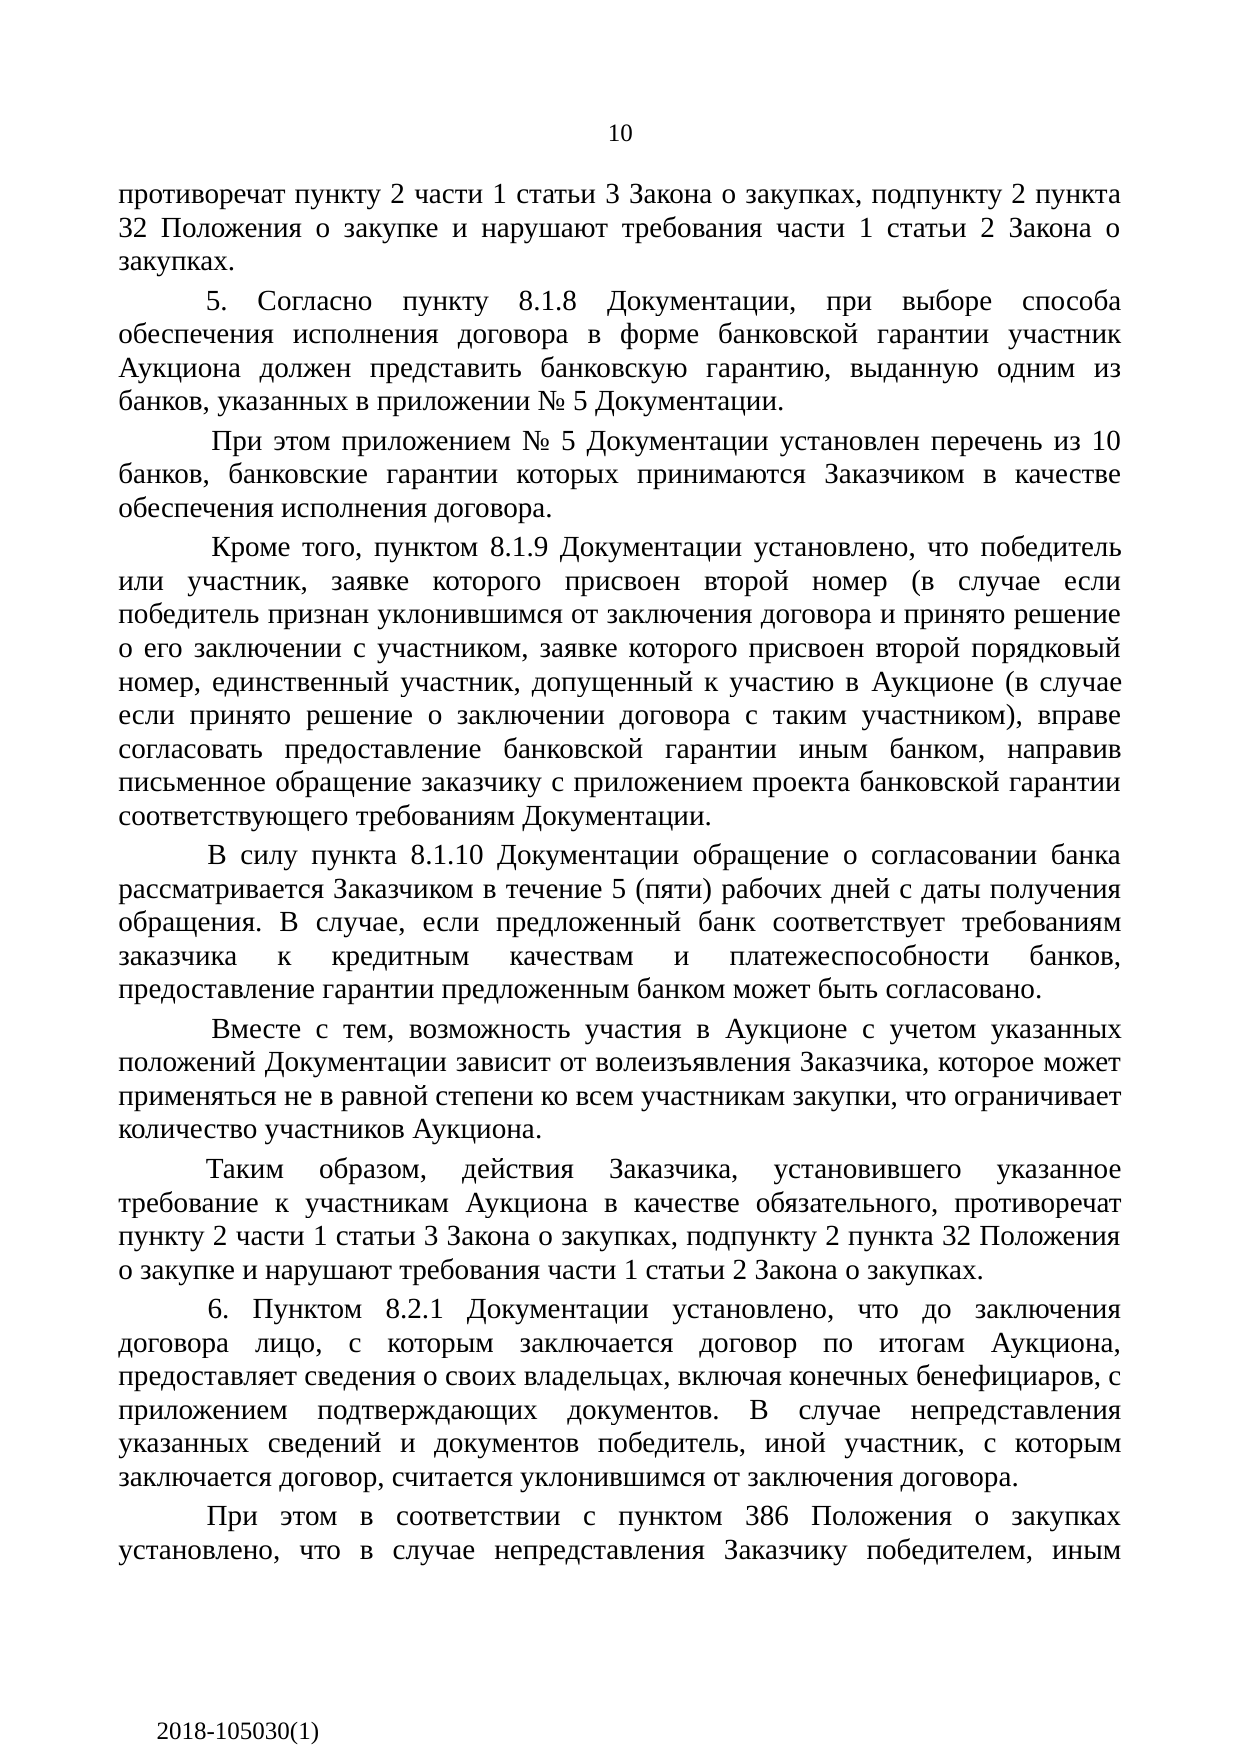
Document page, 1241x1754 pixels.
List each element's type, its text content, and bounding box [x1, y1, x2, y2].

text 6. Пунктом 8.2.1 Документации установлено, что до заключения договора лицо, с которым заключается договор по итогам Аукциона, предоставляет сведения о своих владельцах, включая конечных бенефициаров, с приложением подтверждающих документов. В случае непредставления указанных сведений и документов победитель, иной участник, с которым заключается договор, считается уклонившимся от заключения договора. [118, 1291, 1122, 1492]
text Таким образом, действия Заказчика, установившего указанное требование к участникам Аукциона в качестве обязательного, противоречат пункту 2 части 1 статьи 3 Закона о закупках, подпункту 2 пункта 32 Положения о закупке и нарушают требования части 1 статьи 2 Закона о закупках. [118, 1151, 1122, 1285]
text Вместе с тем, возможность участия в Аукционе с учетом указанных положений Документации зависит от волеизъявления Заказчика, которое может применяться не в равной степени ко всем участникам закупки, что ограничивает количество участников Аукциона. [118, 1011, 1122, 1145]
text Кроме того, пунктом 8.1.9 Документации установлено, что победитель или участник, заявке которого присвоен второй номер (в случае если победитель признан уклонившимся от заключения договора и принято решение о его заключении с участником, заявке которого присвоен второй порядковый номер, единственный участник, допущенный к участию в Аукционе (в случае если принято решение о заключении договора с таким участником), вправе согласовать предоставление банковской гарантии иным банком, направив письменное обращение заказчику с приложением проекта банковской гарантии соответствующего требованиям Документации. [118, 529, 1122, 831]
text 5. Согласно пункту 8.1.8 Документации, при выборе способа обеспечения исполнения договора в форме банковской гарантии участник Аукциона должен представить банковскую гарантию, выданную одним из банков, указанных в приложении № 5 Документации. [118, 283, 1122, 417]
text В силу пункта 8.1.10 Документации обращение о согласовании банка рассматривается Заказчиком в течение 5 (пяти) рабочих дней с даты получения обращения. В случае, если предложенный банк соответствует требованиям заказчика к кредитным качествам и платежеспособности банков, предоставление гарантии предложенным банком может быть согласовано. [118, 837, 1122, 1005]
text При этом приложением № 5 Документации установлен перечень из 10 банков, банковские гарантии которых принимаются Заказчиком в качестве обеспечения исполнения договора. [118, 423, 1122, 524]
text противоречат пункту 2 части 1 статьи 3 Закона о закупках, подпункту 2 пункта 32 Положения о закупке и нарушают требования части 1 статьи 2 Закона о закупках. [118, 176, 1122, 277]
text При этом в соответствии с пунктом 386 Положения о закупках установлено, что в случае непредставления Заказчику победителем, иным [118, 1498, 1122, 1566]
